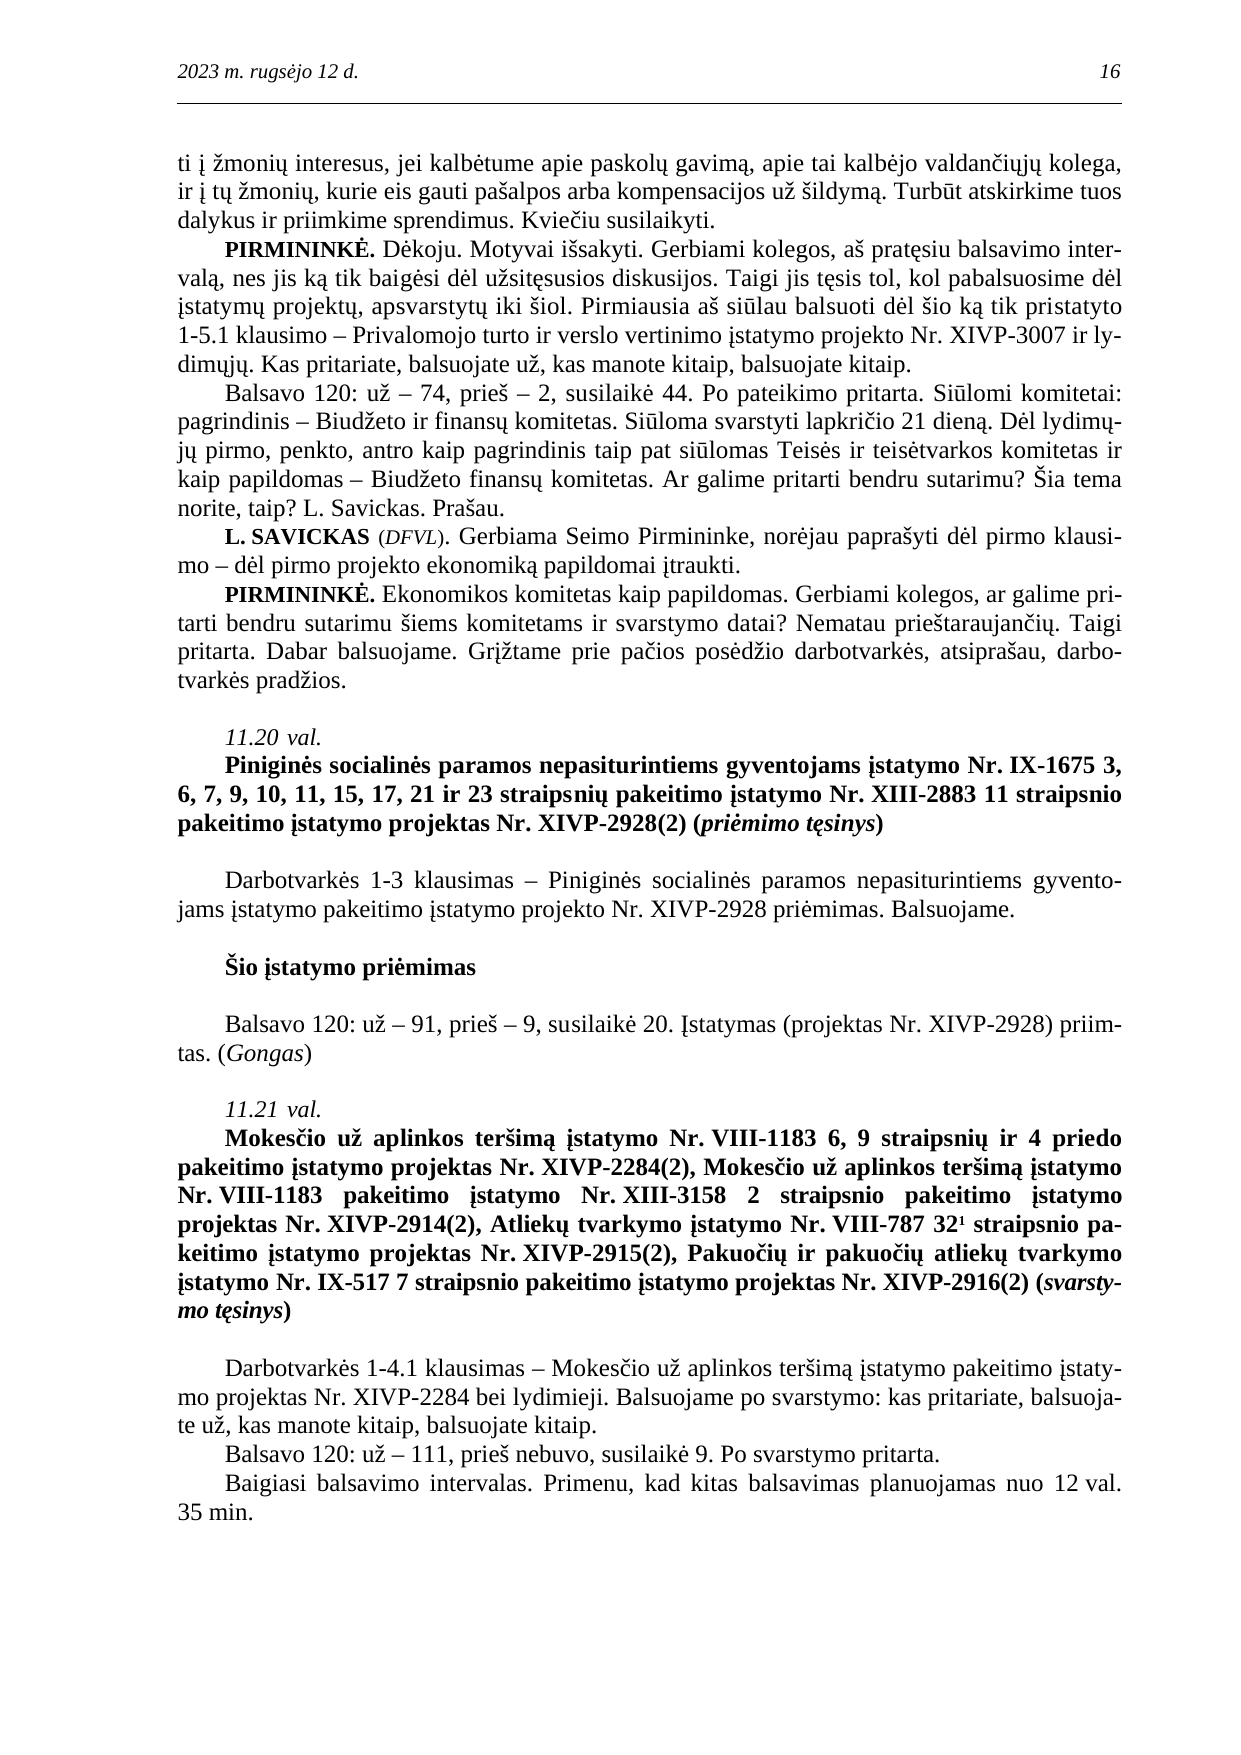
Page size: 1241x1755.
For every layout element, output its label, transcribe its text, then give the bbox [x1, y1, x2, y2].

text Dar­bo­tvarkės 1-3 klau­si­mas – Pi­ni­gi­nės so­cia­li­nės pa­ra­mos ne­pa­si­tu­rin­tiems gy­ven­to­jams įsta­ty­mo pa­kei­ti­mo įsta­ty­mo pro­jek­to Nr. XIVP-2928 pri­ėmi­mas. Bal­suo­ja­me. [177, 865, 1122, 923]
text Pi­ni­gi­nės so­cia­li­nės pa­ra­mos ne­pa­si­tu­rin­tiems gy­ven­to­jams įsta­ty­mo Nr. IX-1675 3, 6, 7, 9, 10, 11, 15, 17, 21 ir 23 straips­nių pa­kei­ti­mo įsta­ty­mo Nr. XIII-2883 11 straips­nio pa­kei­ti­mo įsta­ty­mo pro­jek­tas Nr. XIVP-2928(2) (pri­ėmi­mo tę­si­nys) [177, 750, 1122, 837]
text Bal­sa­vo 120: už – 74, prieš – 2, su­si­lai­kė 44. Po pa­tei­ki­mo pri­tar­ta. Siū­lo­mi ko­mi­te­tai: pa­grin­di­nis – Biu­dže­to ir fi­nan­sų ko­mi­te­tas. Siū­lo­ma svars­ty­ti lap­kri­čio 21 die­ną. Dėl ly­di­mų­jų pir­mo, penk­to, an­tro kaip pa­grin­di­nis taip pat siū­lo­mas Tei­sės ir tei­sėt­var­kos ko­mi­te­tas ir kaip pa­pil­do­mas – Biu­dže­to fi­nan­sų ko­mi­te­tas. Ar ga­li­me pri­tar­ti ben­dru su­ta­ri­mu? Šia te­ma no­ri­te, taip? L. Sa­vic­kas. Pra­šau. [177, 378, 1122, 521]
text 11.21 val. [224, 1095, 1122, 1123]
text Bai­gia­si bal­sa­vi­mo in­ter­va­las. Pri­me­nu, kad ki­tas bal­sa­vi­mas pla­nuo­ja­mas nuo 12 val. 35 min. [177, 1468, 1122, 1525]
text 11.20 val. [224, 723, 1122, 750]
text Mo­kes­čio už ap­lin­kos ter­ši­mą įsta­ty­mo Nr. VIII-1183 6, 9 straips­nių ir 4 prie­do pakei­ti­mo įsta­ty­mo pro­jek­tas Nr. XIVP-2284(2), Mo­kes­čio už ap­lin­kos ter­ši­mą įsta­ty­mo Nr. VIII-1183 pa­kei­ti­mo įsta­ty­mo Nr. XIII-3158 2 straips­nio pa­kei­ti­mo įsta­ty­mo projektas Nr. XIVP-2914(2), At­lie­kų tvar­ky­mo įsta­ty­mo Nr. VIII-787 321 straips­nio pa­kei­ti­mo įsta­ty­mo pro­jek­tas Nr. XIVP-2915(2), Pa­kuo­čių ir pa­kuo­čių at­lie­kų tvar­ky­mo įsta­ty­mo Nr. IX-517 7 straips­nio pa­kei­ti­mo įsta­ty­mo pro­jek­tas Nr. XIVP-2916(2) (svars­ty­mo tęsinys) [177, 1123, 1122, 1324]
text PIRMININKĖ. Eko­no­mi­kos ko­mi­te­tas kaip pa­pil­do­mas. Ger­bia­mi ko­le­gos, ar ga­li­me pri­tar­ti ben­dru su­ta­ri­mu šiems ko­mi­te­tams ir svars­ty­mo da­tai? Ne­ma­tau prieš­ta­rau­jan­čių. Tai­gi pri­tar­ta. Da­bar bal­suo­ja­me. Grįž­ta­me prie pa­čios po­sė­džio dar­bo­tvarkės, at­si­pra­šau, dar­bo­tvarkės pra­džios. [177, 579, 1122, 694]
text Šio įsta­ty­mo pri­ėmi­mas [177, 952, 1122, 980]
text Bal­sa­vo 120: už – 91, prieš – 9, su­si­lai­kė 20. Įsta­ty­mas (pro­jek­tas Nr. XIVP-2928) pri­im­tas. (Gon­gas) [177, 1009, 1122, 1067]
text Dar­bo­tvarkės 1-4.1 klau­si­mas – Mo­kes­čio už ap­lin­kos ter­ši­mą įsta­ty­mo pa­kei­ti­mo įsta­ty­mo pro­jek­tas Nr. XIVP-2284 bei ly­di­mie­ji. Bal­suo­ja­me po svars­ty­mo: kas pri­ta­ria­te, bal­suo­ja­te už, kas ma­no­te ki­taip, bal­suo­ja­te ki­taip. [177, 1353, 1122, 1439]
text Bal­sa­vo 120: už – 111, prieš ne­bu­vo, su­si­lai­kė 9. Po svars­ty­mo pri­tar­ta. [177, 1439, 1122, 1468]
text PIRMININKĖ. Dė­ko­ju. Mo­ty­vai iš­sa­ky­ti. Ger­bia­mi ko­le­gos, aš pra­tę­siu bal­sa­vi­mo in­ter­va­lą, nes jis ką tik bai­gė­si dėl už­si­tę­su­sios dis­ku­si­jos. Tai­gi jis tę­sis tol, kol pa­bal­suo­si­me dėl įsta­ty­mų pro­jek­tų, ap­svars­ty­tų iki šiol. Pir­miau­sia aš siū­lau bal­suo­ti dėl šio ką tik pri­sta­ty­to 1-5.1 klau­si­mo – Pri­va­lo­mo­jo tur­to ir ver­slo ver­ti­ni­mo įsta­ty­mo pro­jek­to Nr. XIVP-3007 ir ly­di­mų­jų. Kas pri­ta­ria­te, bal­suo­ja­te už, kas ma­no­te ki­taip, bal­suo­ja­te ki­taip. [177, 234, 1122, 378]
text ti į žmo­nių in­te­re­sus, jei kal­bė­tu­me apie pa­sko­lų ga­vi­mą, apie tai kal­bė­jo val­dan­čių­jų ko­le­ga, ir į tų žmo­nių, ku­rie eis gau­ti pa­šal­pos ar­ba kom­pen­sa­ci­jos už šil­dy­mą. Tur­būt at­skir­ki­me tuos da­ly­kus ir pri­im­ki­me spren­di­mus. Kvie­čiu su­si­lai­ky­ti. [177, 148, 1122, 234]
text L. SAVICKAS (DFVL). Ger­bia­ma Sei­mo Pir­mi­nin­ke, no­rė­jau pa­pra­šy­ti dėl pir­mo klau­si­mo – dėl pir­mo pro­jek­to eko­no­mi­ką pa­pil­do­mai įtrauk­ti. [177, 521, 1122, 579]
